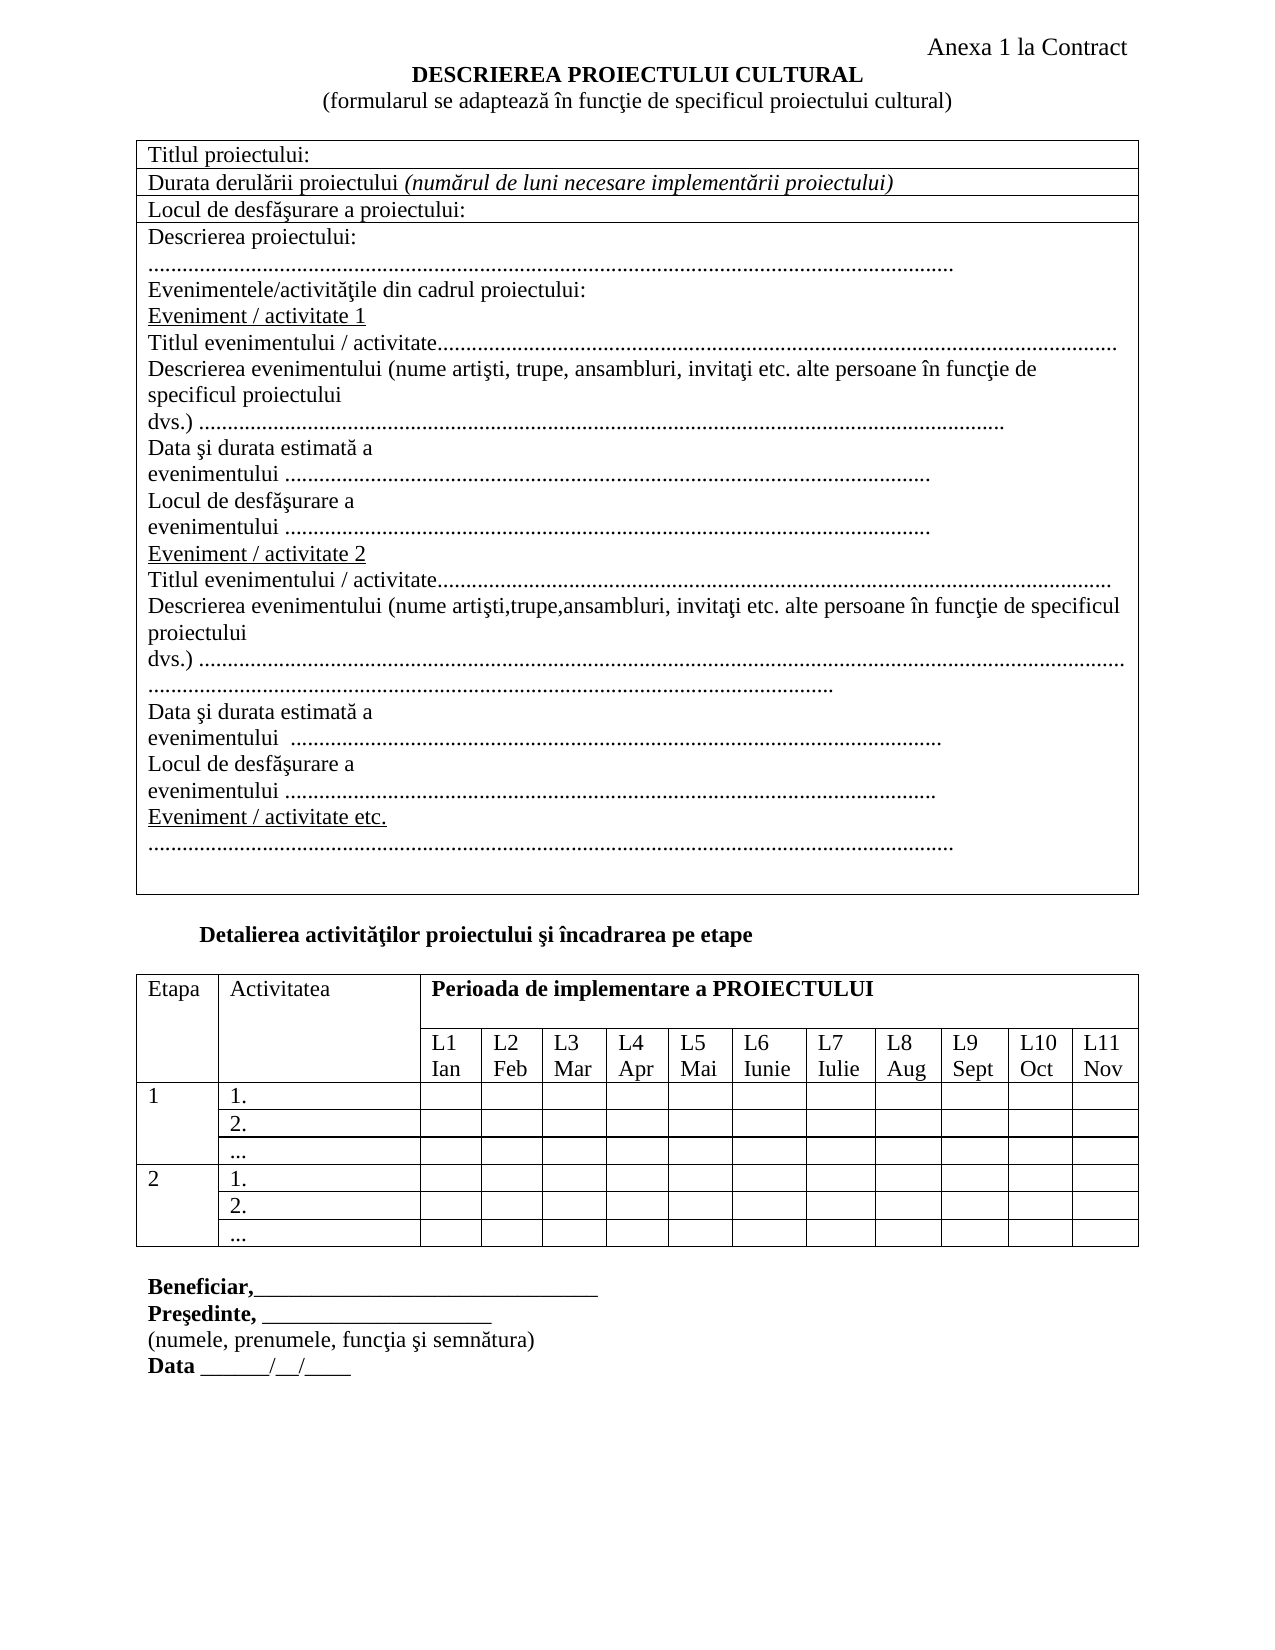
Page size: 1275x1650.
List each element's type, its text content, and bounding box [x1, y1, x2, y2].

text Beneficiar,______________________________ [148, 1273, 1127, 1300]
table_cell L6 Iunie [733, 1029, 806, 1082]
table_cell [482, 1138, 542, 1164]
table_cell [543, 1220, 606, 1246]
table_cell Durata derulării proiectului (numărul de luni necesare implementării proiectului) [137, 169, 1138, 195]
table_cell [1073, 1083, 1138, 1109]
table_cell [807, 1165, 875, 1191]
table_cell [421, 1138, 481, 1164]
text (formularul se adaptează în funcţie de specificul proiectului cultural) [148, 87, 1127, 114]
table_cell [421, 1220, 481, 1246]
table_cell [669, 1110, 732, 1136]
table_cell [1009, 1192, 1072, 1218]
table_cell [876, 1192, 941, 1218]
table_cell [733, 1220, 806, 1246]
table_cell L10 Oct [1009, 1029, 1072, 1082]
table_cell [669, 1138, 732, 1164]
table_cell [733, 1192, 806, 1218]
table_cell [1009, 1083, 1072, 1109]
table_cell [942, 1083, 1008, 1109]
table_cell [421, 1110, 481, 1136]
table_cell [1073, 1138, 1138, 1164]
table_cell [807, 1083, 875, 1109]
table_cell L7 Iulie [807, 1029, 875, 1082]
text (numele, prenumele, funcţia şi semnătura) [148, 1326, 1127, 1352]
table_cell 1 [137, 1083, 218, 1164]
text Anexa 1 la Contract [148, 32, 1127, 61]
table_cell [807, 1220, 875, 1246]
table_cell [482, 1083, 542, 1109]
table_cell [733, 1110, 806, 1136]
table_cell 2. [219, 1192, 420, 1218]
table_cell [942, 1220, 1008, 1246]
table_cell [807, 1138, 875, 1164]
table_cell [669, 1192, 732, 1218]
text Data ______/__/____ [148, 1352, 1127, 1379]
table_cell [1073, 1220, 1138, 1246]
text Preşedinte, ____________________ [148, 1300, 1127, 1326]
table_header Perioada de implementare a PROIECTULUI [421, 975, 1138, 1028]
table_cell [543, 1138, 606, 1164]
table_cell [421, 1192, 481, 1218]
table_cell [1009, 1220, 1072, 1246]
table_cell L4 Apr [607, 1029, 668, 1082]
table_cell [482, 1110, 542, 1136]
table_cell [543, 1110, 606, 1136]
table_cell [607, 1083, 668, 1109]
table_cell Locul de desfăşurare a proiectului: [137, 196, 1138, 222]
text Detalierea activităţilor proiectului şi încadrarea pe etape [148, 921, 1127, 948]
table_cell L2 Feb [482, 1029, 542, 1082]
table_cell [876, 1220, 941, 1246]
table_header Activitatea [219, 975, 420, 1082]
table_cell [1073, 1165, 1138, 1191]
table_cell [482, 1220, 542, 1246]
table_cell [607, 1110, 668, 1136]
table_cell [1073, 1110, 1138, 1136]
table_cell [876, 1110, 941, 1136]
table_cell [1009, 1165, 1072, 1191]
table_cell L8 Aug [876, 1029, 941, 1082]
table_cell [543, 1083, 606, 1109]
table_cell [876, 1083, 941, 1109]
table_cell 1. [219, 1165, 420, 1191]
table_cell [607, 1165, 668, 1191]
table_cell [942, 1138, 1008, 1164]
table_cell [1009, 1110, 1072, 1136]
table_cell [669, 1083, 732, 1109]
table_cell [1009, 1138, 1072, 1164]
table_cell [942, 1192, 1008, 1218]
table_cell ... [219, 1138, 420, 1164]
table_header Etapa [137, 975, 218, 1082]
table_cell L1 Ian [421, 1029, 481, 1082]
table_cell [669, 1165, 732, 1191]
table_cell 2. [219, 1110, 420, 1136]
table_cell [733, 1165, 806, 1191]
table_cell [421, 1165, 481, 1191]
table_cell [421, 1083, 481, 1109]
table_cell [942, 1110, 1008, 1136]
table_cell [876, 1165, 941, 1191]
table_cell [607, 1220, 668, 1246]
table_cell [942, 1165, 1008, 1191]
table_cell [482, 1165, 542, 1191]
table_cell L11 Nov [1073, 1029, 1138, 1082]
table_cell 2 [137, 1165, 218, 1246]
table_cell [733, 1138, 806, 1164]
table_header Titlul proiectului: [137, 141, 1138, 167]
table_cell [1073, 1192, 1138, 1218]
table_cell L9 Sept [942, 1029, 1008, 1082]
table_cell L5 Mai [669, 1029, 732, 1082]
table_cell [669, 1220, 732, 1246]
table_cell [607, 1192, 668, 1218]
table_cell [807, 1192, 875, 1218]
table_cell [876, 1138, 941, 1164]
table_cell [733, 1083, 806, 1109]
table_cell [543, 1165, 606, 1191]
table_cell [543, 1192, 606, 1218]
table_cell [807, 1110, 875, 1136]
table_cell ... [219, 1220, 420, 1246]
table_cell [482, 1192, 542, 1218]
table_cell Descrierea proiectului: ............................................................................................................................................. Evenimentele/activităţile din cadrul proiectului: Eveniment / activitate 1 Titlul evenimentului / activitate....................................................................................................................... Descrierea evenimentului (nume artişti, trupe, ansambluri, invitaţi etc. alte persoane în funcţie de specificul proiectului dvs.) ............................................................................................................................................. Data şi durata estimată a evenimentului ................................................................................................................. Locul de desfăşurare a evenimentului ................................................................................................................. Eveniment / activitate 2 Titlul evenimentului / activitate...................................................................................................................... Descrierea evenimentului (nume artişti,trupe,ansambluri, invitaţi etc. alte persoane în funcţie de specificul proiectului dvs.) .......................................................................................................................................................................................................................................................................................... Data şi durata estimată a evenimentului .................................................................................................................. Locul de desfăşurare a evenimentului .................................................................................................................. Eveniment / activitate etc. ............................................................................................................................................. [137, 223, 1138, 894]
text DESCRIEREA PROIECTULUI CULTURAL [148, 61, 1127, 87]
table_cell 1. [219, 1083, 420, 1109]
table_cell L3 Mar [543, 1029, 606, 1082]
table_cell [607, 1138, 668, 1164]
